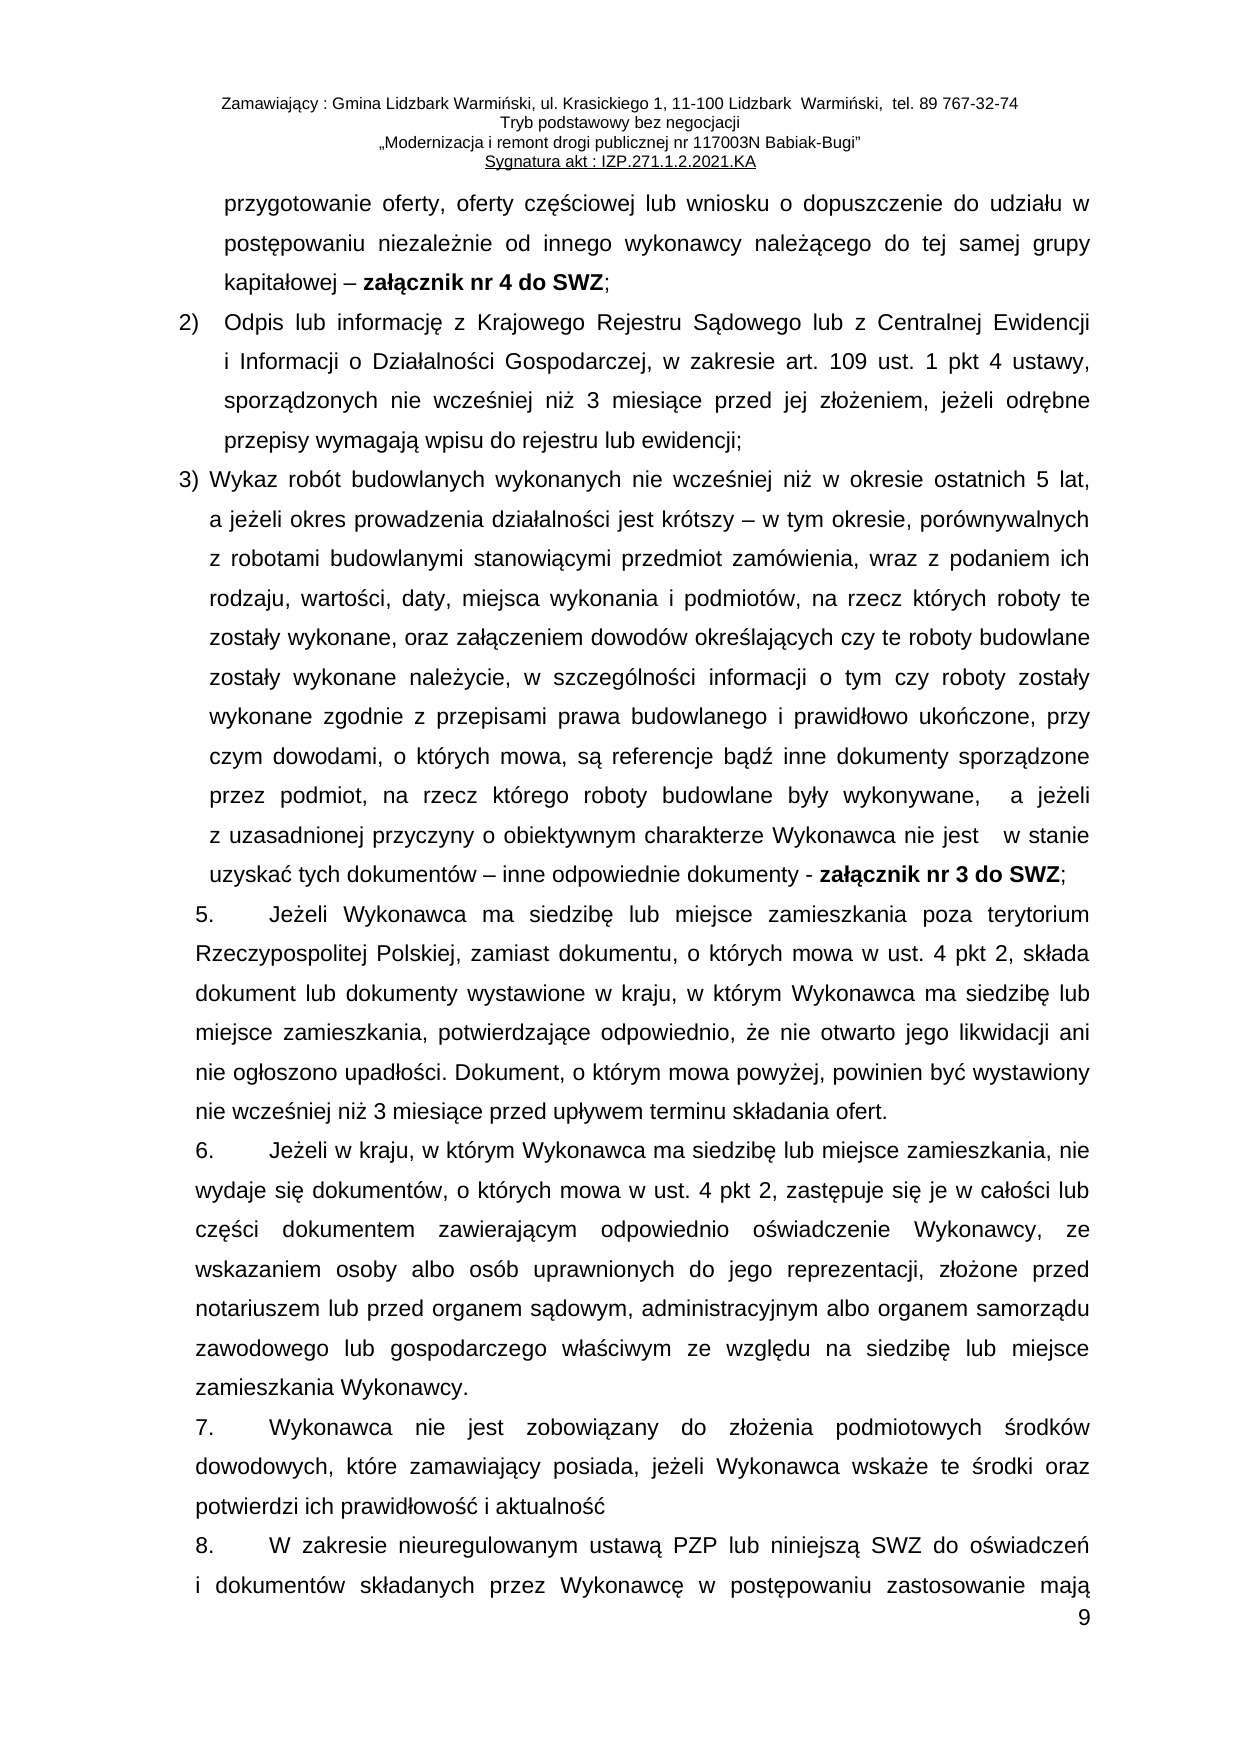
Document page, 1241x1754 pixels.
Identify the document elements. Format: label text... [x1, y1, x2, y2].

list przygotowanie oferty, oferty częściowej lub wniosku o dopuszczenie do udziału w postępowaniu niezależnie od innego wykonawcy należącego do tej samej grupy kapitałowej – załącznik nr 4 do SWZ; [179, 190, 1091, 295]
list Wykonawca nie jest zobowiązany do złożenia podmiotowych środków dowodowych, które zamawiający posiada, jeżeli Wykonawca wskaże te środki oraz potwierdzi ich prawidłowość i aktualność [195, 1414, 1091, 1519]
list W zakresie nieuregulowanym ustawą PZP lub niniejszą SWZ do oświadczeń i dokumentów składanych przez Wykonawcę w postępowaniu zastosowanie mają [195, 1532, 1091, 1598]
list Odpis lub informację z Krajowego Rejestru Sądowego lub z Centralnej Ewidencji i Informacji o Działalności Gospodarczej, w zakresie art. 109 ust. 1 pkt 4 ustawy, sporządzonych nie wcześniej niż 3 miesiące przed jej złożeniem, jeżeli odrębne przepisy wymagają wpisu do rejestru lub ewidencji; [179, 308, 1091, 453]
list Wykaz robót budowlanych wykonanych nie wcześniej niż w okresie ostatnich 5 lat, a jeżeli okres prowadzenia działalności jest krótszy – w tym okresie, porównywalnych z robotami budowlanymi stanowiącymi przedmiot zamówienia, wraz z podaniem ich rodzaju, wartości, daty, miejsca wykonania i podmiotów, na rzecz których roboty te zostały wykonane, oraz załączeniem dowodów określających czy te roboty budowlane zostały wykonane należycie, w szczególności informacji o tym czy roboty zostały wykonane zgodnie z przepisami prawa budowlanego i prawidłowo ukończone, przy czym dowodami, o których mowa, są referencje bądź inne dokumenty sporządzone przez podmiot, na rzecz którego roboty budowlane były wykonywane, a jeżeli z uzasadnionej przyczyny o obiektywnym charakterze Wykonawca nie jest w stanie uzyskać tych dokumentów – inne odpowiednie dokumenty - załącznik nr 3 do SWZ; [179, 466, 1091, 887]
list Jeżeli Wykonawca ma siedzibę lub miejsce zamieszkania poza terytorium Rzeczypospolitej Polskiej, zamiast dokumentu, o których mowa w ust. 4 pkt 2, składa dokument lub dokumenty wystawione w kraju, w którym Wykonawca ma siedzibę lub miejsce zamieszkania, potwierdzające odpowiednio, że nie otwarto jego likwidacji ani nie ogłoszono upadłości. Dokument, o którym mowa powyżej, powinien być wystawiony nie wcześniej niż 3 miesiące przed upływem terminu składania ofert. [195, 901, 1091, 1124]
list Jeżeli w kraju, w którym Wykonawca ma siedzibę lub miejsce zamieszkania, nie wydaje się dokumentów, o których mowa w ust. 4 pkt 2, zastępuje się je w całości lub części dokumentem zawierającym odpowiednio oświadczenie Wykonawcy, ze wskazaniem osoby albo osób uprawnionych do jego reprezentacji, złożone przed notariuszem lub przed organem sądowym, administracyjnym albo organem samorządu zawodowego lub gospodarczego właściwym ze względu na siedzibę lub miejsce zamieszkania Wykonawcy. [195, 1137, 1091, 1401]
